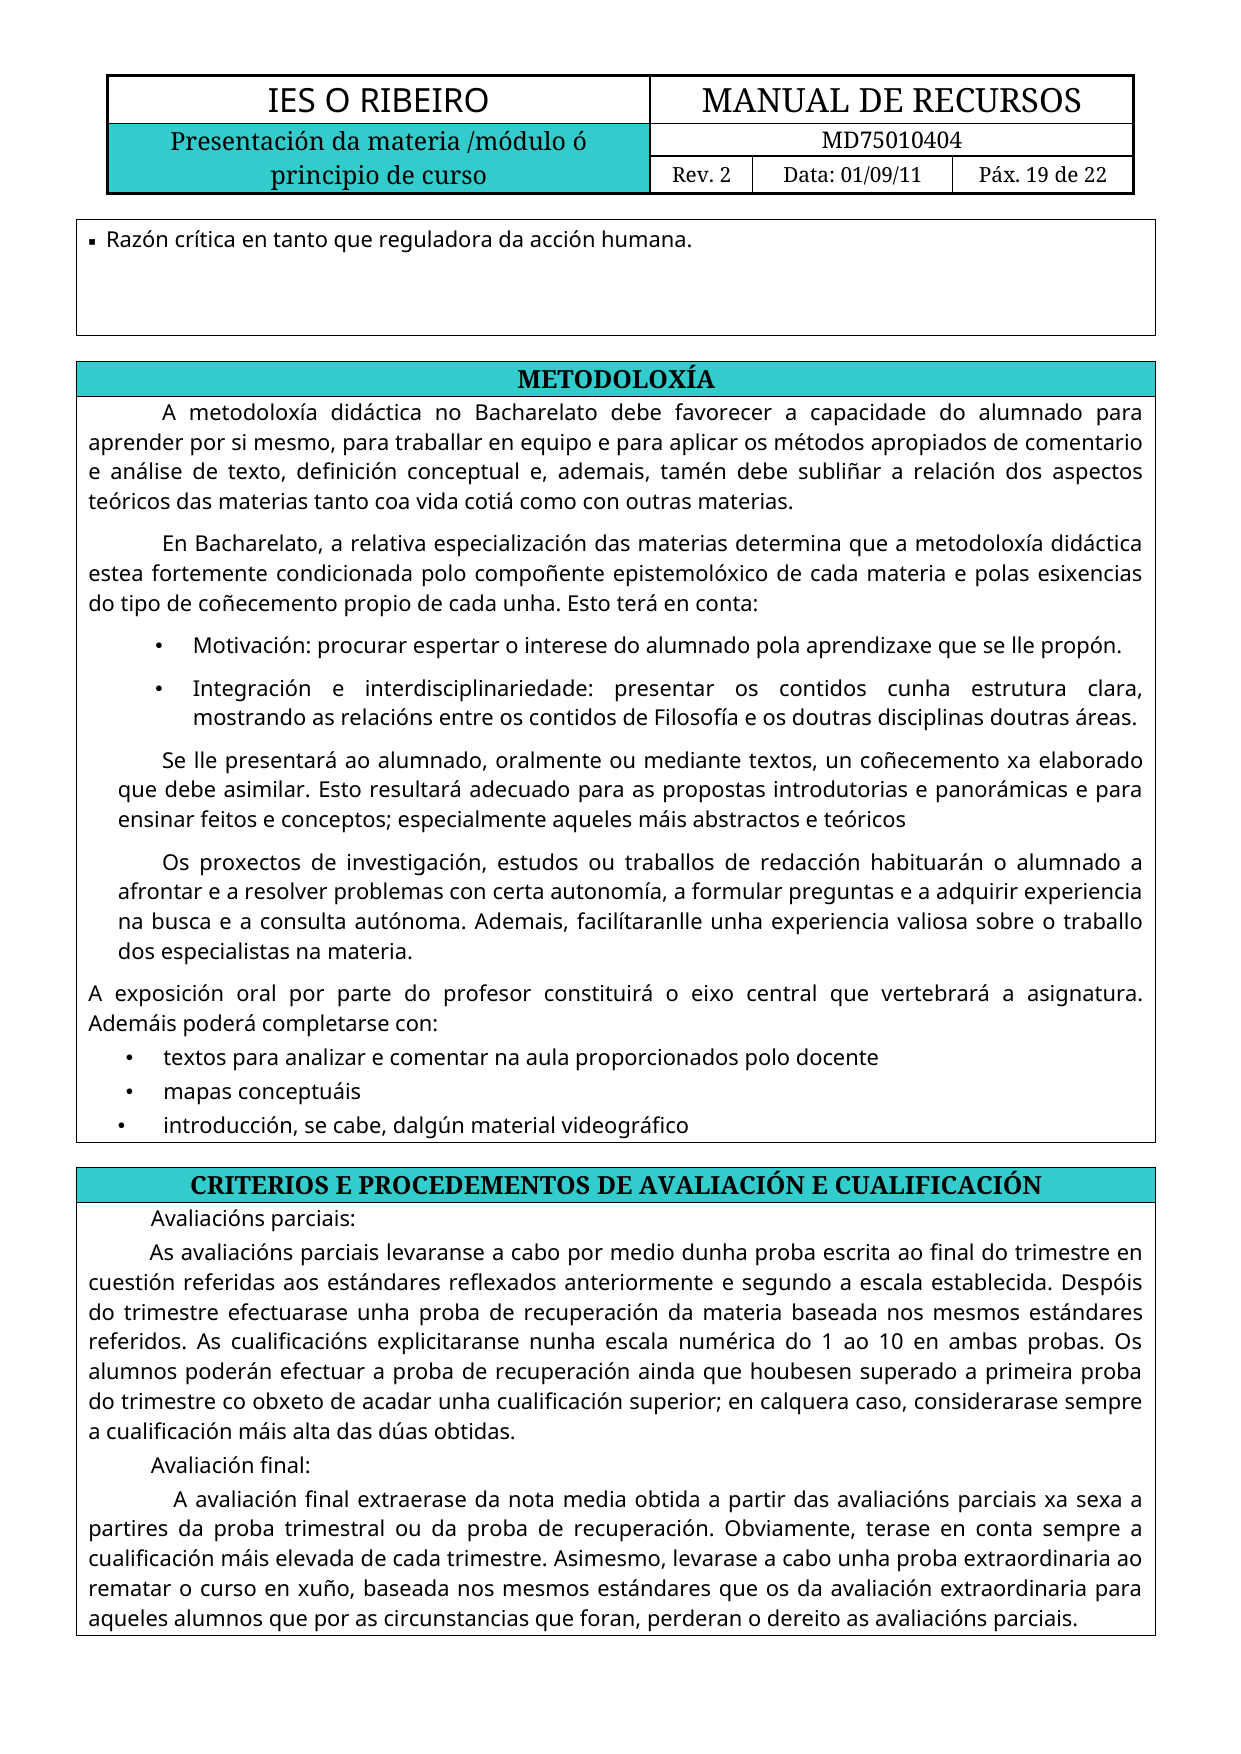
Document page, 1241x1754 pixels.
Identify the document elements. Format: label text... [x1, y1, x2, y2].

table_header CRITERIOS E PROCEDEMENTOS DE AVALIACIÓN E CUALIFICACIÓN [77, 1168, 1155, 1202]
table_cell A metodoloxía didáctica no Bacharelato debe favorecer a capacidade do alumnado para aprender por si mesmo, para traballar en equipo e para aplicar os métodos apropiados de comentario e análise de texto, definición conceptual e, ademais, tamén debe subliñar a relación dos aspectos teóricos das materias tanto coa vida cotiá como con outras materias. En Bacharelato, a relativa especialización das materias determina que a metodoloxía didáctica estea fortemente condicionada polo compoñente epistemolóxico de cada materia e polas esixencias do tipo de coñecemento propio de cada unha. Esto terá en conta: Motivación: procurar espertar o interese do alumnado pola aprendizaxe que se lle propón. Integración e interdisciplinariedade: presentar os contidos cunha estrutura clara, mostrando as relacións entre os contidos de Filosofía e os doutras disciplinas doutras áreas. Se lle presentará ao alumnado, oralmente ou mediante textos, un coñecemento xa elaborado que debe asimilar. Esto resultará adecuado para as propostas introdutorias e panorámicas e para ensinar feitos e conceptos; especialmente aqueles máis abstractos e teóricos Os proxectos de investigación, estudos ou traballos de redacción habituarán o alumnado a afrontar e a resolver problemas con certa autonomía, a formular preguntas e a adquirir experiencia na busca e a consulta autónoma. Ademais, facilítaranlle unha experiencia valiosa sobre o traballo dos especialistas na materia. A exposición oral por parte do profesor constituirá o eixo central que vertebrará a asignatura. Ademáis poderá completarse con: textos para analizar e comentar na aula proporcionados polo docente mapas conceptuáis introducción, se cabe, dalgún material videográfico [77, 397, 1155, 1142]
table_cell Razón crítica en tanto que reguladora da acción humana. [77, 220, 1155, 335]
table_header METODOLOXÍA [77, 362, 1155, 396]
table_cell Avaliacións parciais: As avaliacións parciais levaranse a cabo por medio dunha proba escrita ao final do trimestre en cuestión referidas aos estándares reflexados anteriormente e segundo a escala establecida. Despóis do trimestre efectuarase unha proba de recuperación da materia baseada nos mesmos estándares referidos. As cualificacións explicitaranse nunha escala numérica do 1 ao 10 en ambas probas. Os alumnos poderán efectuar a proba de recuperación ainda que houbesen superado a primeira proba do trimestre co obxeto de acadar unha cualificación superior; en calquera caso, considerarase sempre a cualificación máis alta das dúas obtidas. Avaliación final: A avaliación final extraerase da nota media obtida a partir das avaliacións parciais xa sexa a partires da proba trimestral ou da proba de recuperación. Obviamente, terase en conta sempre a cualificación máis elevada de cada trimestre. Asimesmo, levarase a cabo unha proba extraordinaria ao rematar o curso en xuño, baseada nos mesmos estándares que os da avaliación extraordinaria para aqueles alumnos que por as circunstancias que foran, perderan o dereito as avaliacións parciais. [77, 1203, 1155, 1634]
